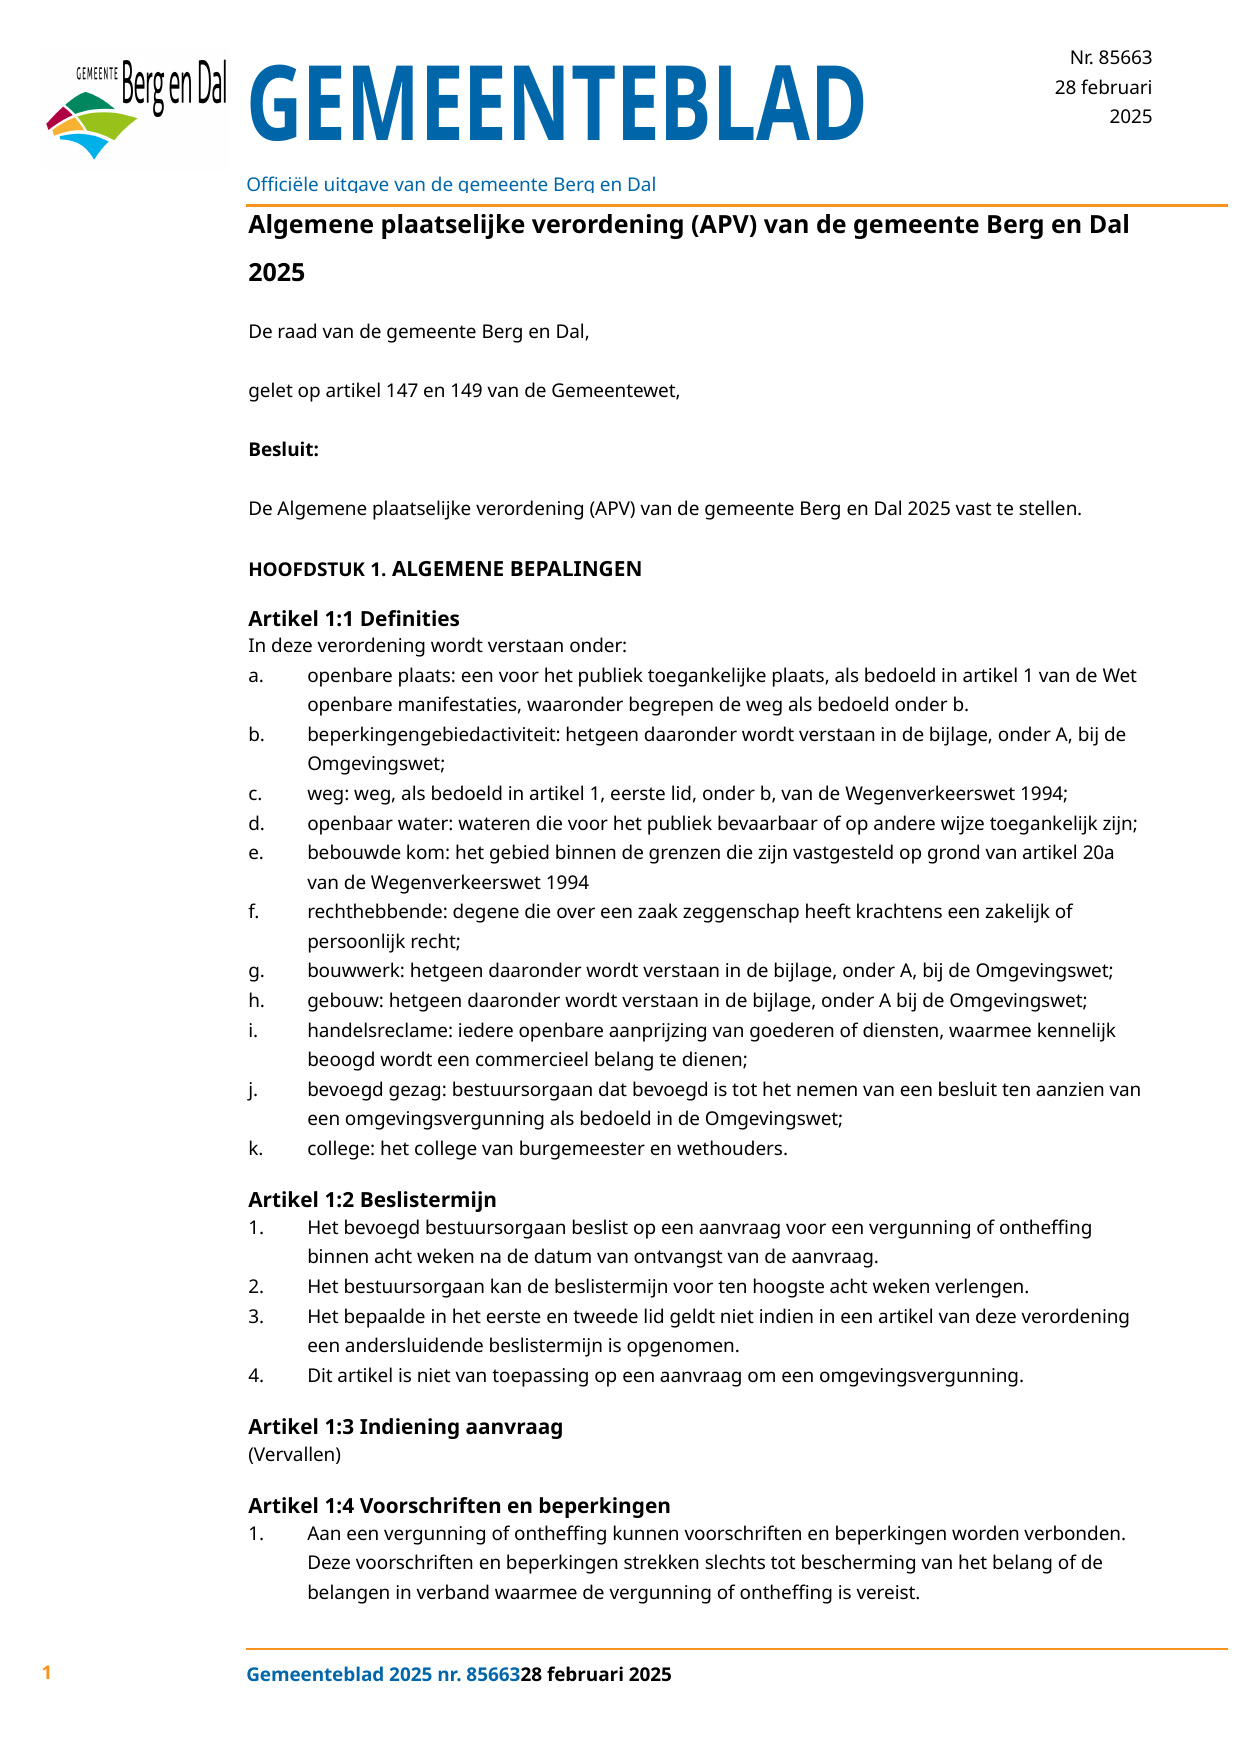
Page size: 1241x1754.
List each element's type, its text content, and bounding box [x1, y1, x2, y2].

list Het bevoegd bestuursorgaan beslist op een aanvraag voor een vergunning of ontheffing binnen acht weken na de datum van ontvangst van de aanvraag. [248, 1214, 1152, 1269]
text Artikel 1:3 Indiening aanvraag [248, 1412, 1152, 1441]
list Dit artikel is niet van toepassing op een aanvraag om een omgevingsvergunning. [248, 1362, 1152, 1388]
list gebouw: hetgeen daaronder wordt verstaan in de bijlage, onder A bij de Omgevingswet; [248, 987, 1152, 1013]
list bebouwde kom: het gebied binnen de grenzen die zijn vastgesteld op grond van artikel 20a van de Wegenverkeerswet 1994 [248, 839, 1152, 895]
list Aan een vergunning of ontheffing kunnen voorschriften en beperkingen worden verbonden. Deze voorschriften en beperkingen strekken slechts tot bescherming van het belang of de belangen in verband waarmee de vergunning of ontheffing is vereist. [248, 1520, 1152, 1604]
text Algemene plaatselijke verordening (APV) van de gemeente Berg en Dal 2025 [248, 207, 1152, 288]
text Artikel 1:2 Beslistermijn [248, 1186, 1152, 1214]
text De raad van de gemeente Berg en Dal, [248, 318, 1152, 344]
text gelet op artikel 147 en 149 van de Gemeentewet, [248, 377, 1152, 403]
text Besluit: [248, 436, 1152, 462]
list college: het college van burgemeester en wethouders. [248, 1135, 1152, 1161]
text Artikel 1:1 Definities [248, 604, 1152, 632]
text De Algemene plaatselijke verordening (APV) van de gemeente Berg en Dal 2025 vast te stellen. [248, 495, 1152, 521]
list handelsreclame: iedere openbare aanprijzing van goederen of diensten, waarmee kennelijk beoogd wordt een commercieel belang te dienen; [248, 1017, 1152, 1072]
text Artikel 1:4 Voorschriften en beperkingen [248, 1491, 1152, 1520]
text In deze verordening wordt verstaan onder: [248, 632, 1152, 658]
text HOOFDSTUK 1. ALGEMENE BEPALINGEN [248, 554, 1152, 583]
list weg: weg, als bedoeld in artikel 1, eerste lid, onder b, van de Wegenverkeerswet 1994; [248, 780, 1152, 806]
list bouwwerk: hetgeen daaronder wordt verstaan in de bijlage, onder A, bij de Omgevingswet; [248, 958, 1152, 983]
picture [41, 47, 231, 172]
list beperkingengebiedactiviteit: hetgeen daaronder wordt verstaan in de bijlage, onder A, bij de Omgevingswet; [248, 721, 1152, 776]
list rechthebbende: degene die over een zaak zeggenschap heeft krachtens een zakelijk of persoonlijk recht; [248, 898, 1152, 954]
list openbare plaats: een voor het publiek toegankelijke plaats, als bedoeld in artikel 1 van de Wet openbare manifestaties, waaronder begrepen de weg als bedoeld onder b. [248, 662, 1152, 717]
list bevoegd gezag: bestuursorgaan dat bevoegd is tot het nemen van een besluit ten aanzien van een omgevingsvergunning als bedoeld in de Omgevingswet; [248, 1076, 1152, 1131]
list openbaar water: wateren die voor het publiek bevaarbaar of op andere wijze toegankelijk zijn; [248, 810, 1152, 836]
list Het bepaalde in het eerste en tweede lid geldt niet indien in een artikel van deze verordening een andersluidende beslistermijn is opgenomen. [248, 1303, 1152, 1358]
list Het bestuursorgaan kan de beslistermijn voor ten hoogste acht weken verlengen. [248, 1273, 1152, 1299]
text (Vervallen) [248, 1441, 1152, 1467]
